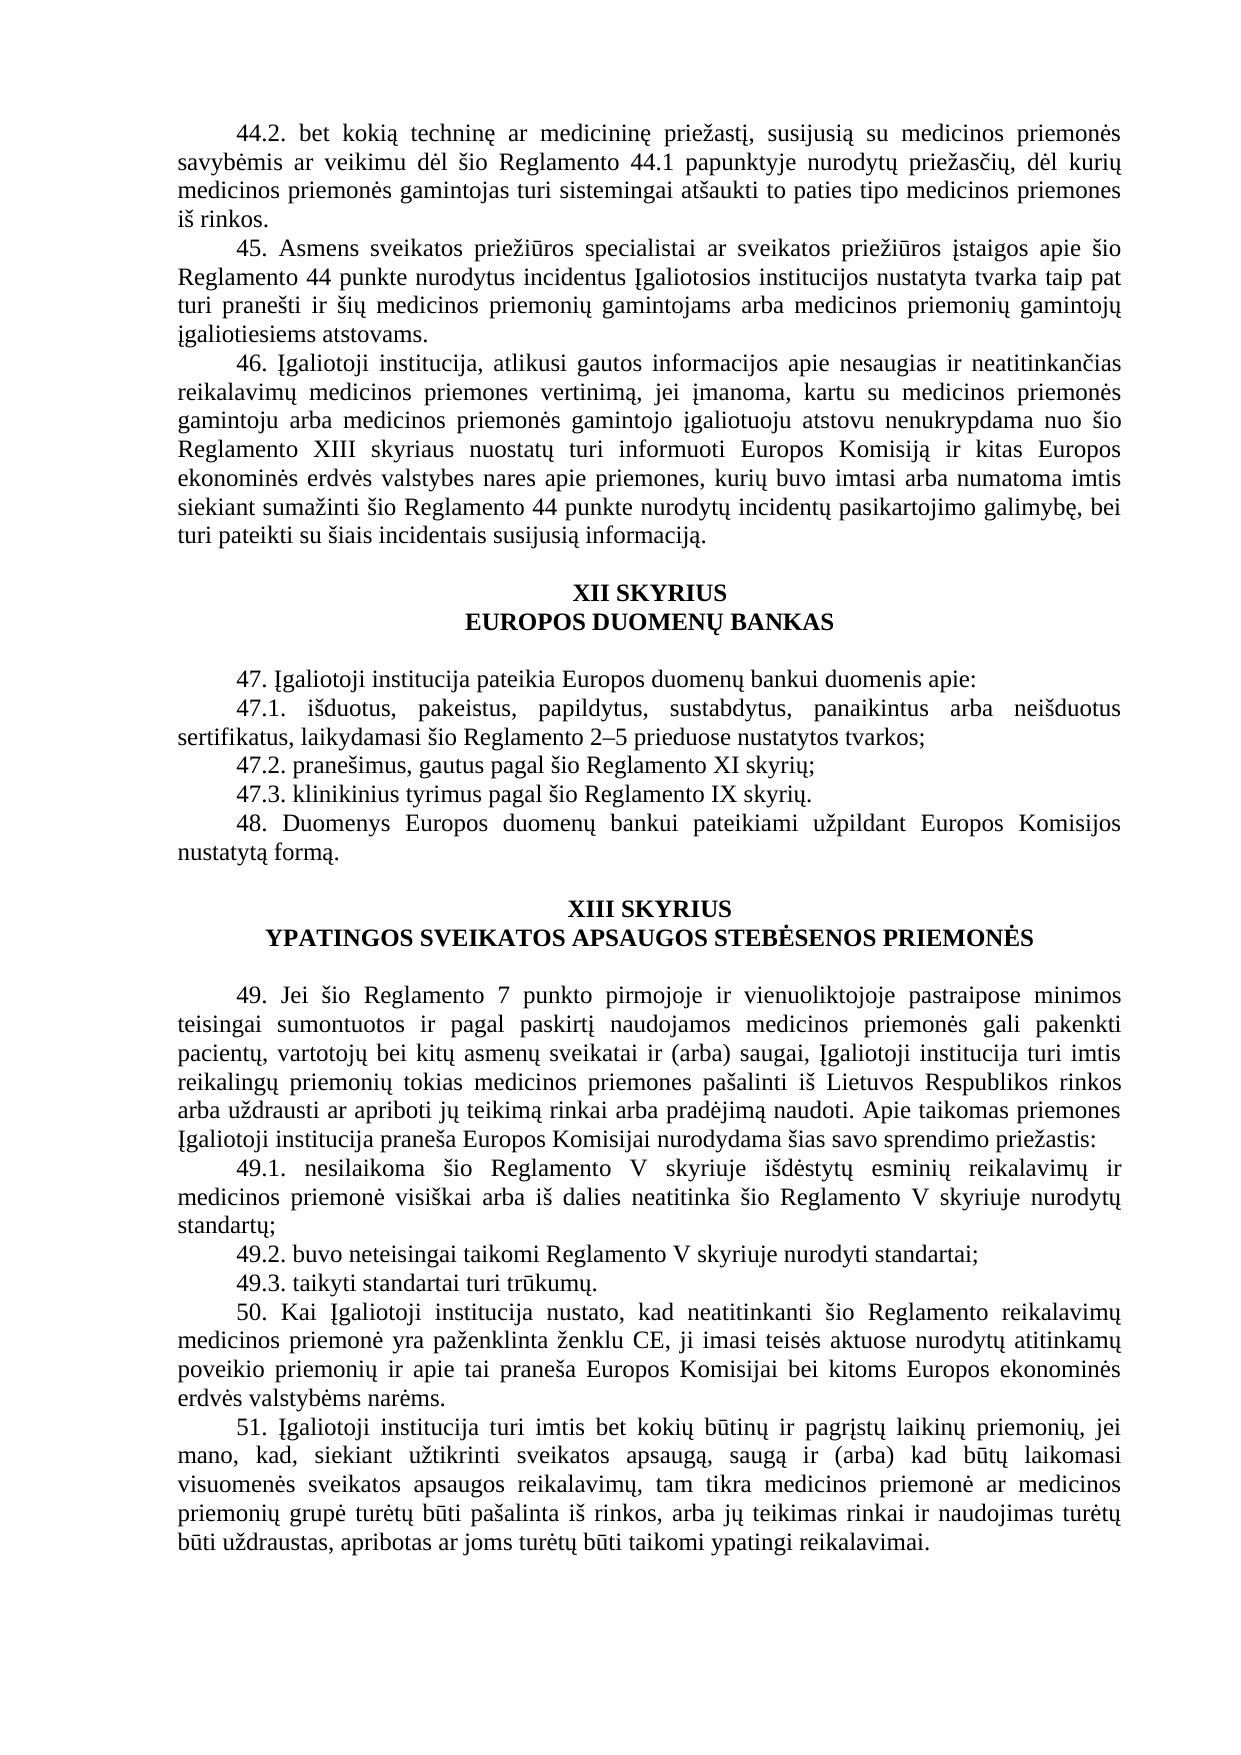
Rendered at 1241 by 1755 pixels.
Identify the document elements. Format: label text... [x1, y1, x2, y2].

text 50. Kai Įgaliotoji institucija nustato, kad neatitinkanti šio Reglamento reikalavimų medicinos priemonė yra paženklinta ženklu CE, ji imasi teisės aktuose nurodytų atitinkamų poveikio priemonių ir apie tai praneša Europos Komisijai bei kitoms Europos ekonominės erdvės valstybėms narėms. [177, 1297, 1122, 1412]
text 47.3. klinikinius tyrimus pagal šio Reglamento IX skyrių. [177, 779, 1122, 808]
text EUROPOS DUOMENŲ BANKAS [177, 607, 1122, 636]
text 49.2. buvo neteisingai taikomi Reglamento V skyriuje nurodyti standartai; [177, 1239, 1122, 1268]
text 49.1. nesilaikoma šio Reglamento V skyriuje išdėstytų esminių reikalavimų ir medicinos priemonė visiškai arba iš dalies neatitinka šio Reglamento V skyriuje nurodytų standartų; [177, 1153, 1122, 1239]
text XIII SKYRIUS [177, 894, 1122, 923]
text 47.1. išduotus, pakeistus, papildytus, sustabdytus, panaikintus arba neišduotus sertifikatus, laikydamasi šio Reglamento 2–5 prieduose nustatytos tvarkos; [177, 693, 1122, 751]
text 48. Duomenys Europos duomenų bankui pateikiami užpildant Europos Komisijos nustatytą formą. [177, 808, 1122, 866]
text 51. Įgaliotoji institucija turi imtis bet kokių būtinų ir pagrįstų laikinų priemonių, jei mano, kad, siekiant užtikrinti sveikatos apsaugą, saugą ir (arba) kad būtų laikomasi visuomenės sveikatos apsaugos reikalavimų, tam tikra medicinos priemonė ar medicinos priemonių grupė turėtų būti pašalinta iš rinkos, arba jų teikimas rinkai ir naudojimas turėtų būti uždraustas, apribotas ar joms turėtų būti taikomi ypatingi reikalavimai. [177, 1412, 1122, 1556]
text 47. Įgaliotoji institucija pateikia Europos duomenų bankui duomenis apie: [177, 664, 1122, 693]
text 47.2. pranešimus, gautus pagal šio Reglamento XI skyrių; [177, 751, 1122, 779]
text YPATINGOS SVEIKATOS APSAUGOS STEBĖSENOS PRIEMONĖS [177, 923, 1122, 952]
text XII SKYRIUS [177, 578, 1122, 607]
text 49.3. taikyti standartai turi trūkumų. [177, 1268, 1122, 1297]
text 45. Asmens sveikatos priežiūros specialistai ar sveikatos priežiūros įstaigos apie šio Reglamento 44 punkte nurodytus incidentus Įgaliotosios institucijos nustatyta tvarka taip pat turi pranešti ir šių medicinos priemonių gamintojams arba medicinos priemonių gamintojų įgaliotiesiems atstovams. [177, 233, 1122, 348]
text 44.2. bet kokią techninę ar medicininę priežastį, susijusią su medicinos priemonės savybėmis ar veikimu dėl šio Reglamento 44.1 papunktyje nurodytų priežasčių, dėl kurių medicinos priemonės gamintojas turi sistemingai atšaukti to paties tipo medicinos priemones iš rinkos. [177, 118, 1122, 233]
text 46. Įgaliotoji institucija, atlikusi gautos informacijos apie nesaugias ir neatitinkančias reikalavimų medicinos priemones vertinimą, jei įmanoma, kartu su medicinos priemonės gamintoju arba medicinos priemonės gamintojo įgaliotuoju atstovu nenukrypdama nuo šio Reglamento XIII skyriaus nuostatų turi informuoti Europos Komisiją ir kitas Europos ekonominės erdvės valstybes nares apie priemones, kurių buvo imtasi arba numatoma imtis siekiant sumažinti šio Reglamento 44 punkte nurodytų incidentų pasikartojimo galimybę, bei turi pateikti su šiais incidentais susijusią informaciją. [177, 348, 1122, 549]
text 49. Jei šio Reglamento 7 punkto pirmojoje ir vienuoliktojoje pastraipose minimos teisingai sumontuotos ir pagal paskirtį naudojamos medicinos priemonės gali pakenkti pacientų, vartotojų bei kitų asmenų sveikatai ir (arba) saugai, Įgaliotoji institucija turi imtis reikalingų priemonių tokias medicinos priemones pašalinti iš Lietuvos Respublikos rinkos arba uždrausti ar apriboti jų teikimą rinkai arba pradėjimą naudoti. Apie taikomas priemones Įgaliotoji institucija praneša Europos Komisijai nurodydama šias savo sprendimo priežastis: [177, 981, 1122, 1153]
